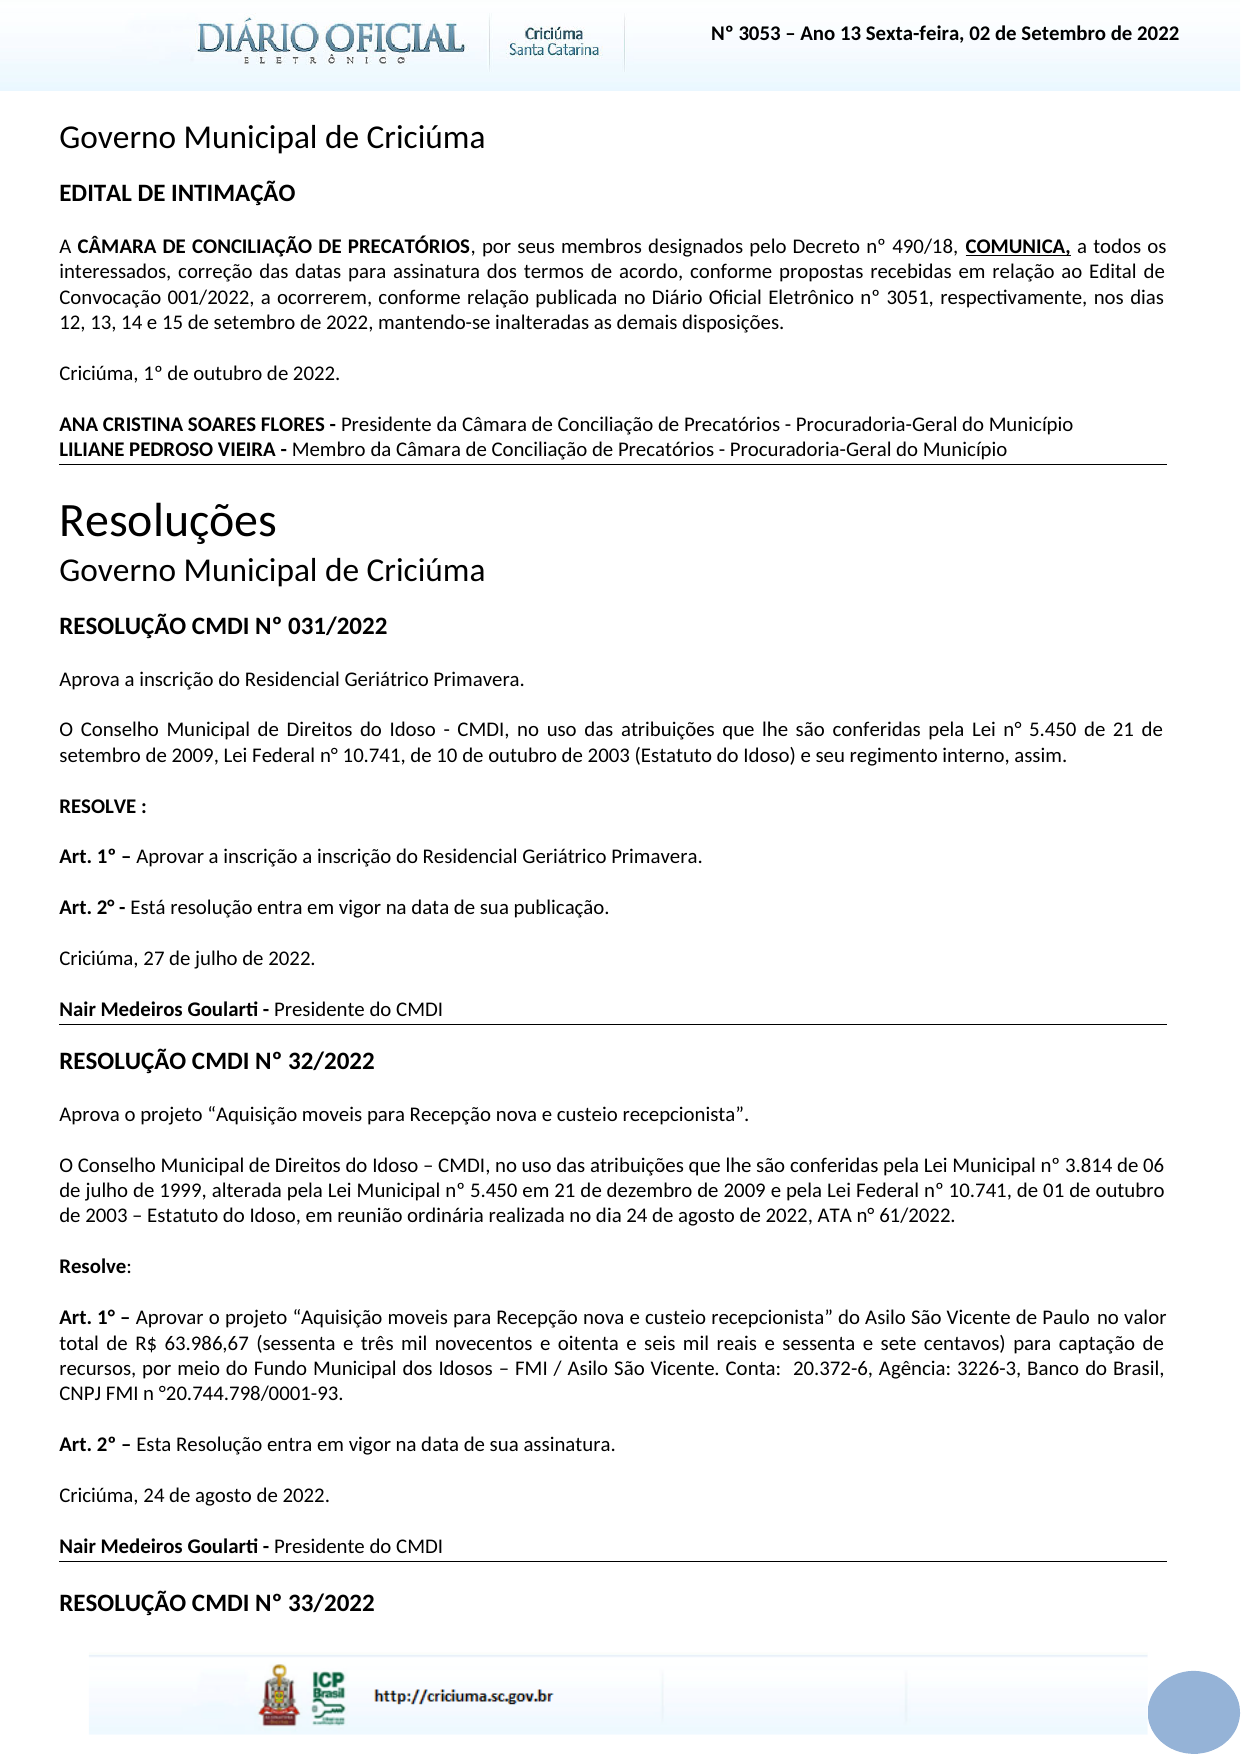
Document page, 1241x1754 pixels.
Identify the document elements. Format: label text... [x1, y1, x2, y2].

text Resoluções [59, 490, 1167, 549]
text Aprova a inscrição do Residencial Geriátrico Primavera. [59, 666, 1167, 691]
text Criciúma, 24 de agosto de 2022. [59, 1482, 1167, 1508]
text Art. 1° – Aprovar o projeto “Aquisição moveis para Recepção nova e custeio recepcionista” do Asilo São Vicente de Paulo no valor total de R$ 63.986,67 (sessenta e três mil novecentos e oitenta e seis mil reais e sessenta e sete centavos) para captação de recursos, por meio do Fundo Municipal dos Idosos – FMI / Asilo São Vicente. Conta: 20.372-6, Agência: 3226-3, Banco do Brasil, CNPJ FMI n °20.744.798/0001-93. [59, 1304, 1167, 1406]
text Nair Medeiros Goularti - Presidente do CMDI [59, 996, 1167, 1024]
text Governo Municipal de Criciúma [59, 116, 1167, 157]
text Criciúma, 1º de outubro de 2022. [59, 360, 1158, 386]
text RESOLUÇÃO CMDI Nº 031/2022 [59, 610, 1167, 640]
text EDITAL DE INTIMAÇÃO [59, 177, 1167, 208]
text Aprova o projeto “Aquisição moveis para Recepção nova e custeio recepcionista”. [59, 1101, 1167, 1126]
text RESOLUÇÃO CMDI Nº 32/2022 [59, 1045, 1167, 1076]
text Art. 1º – Aprovar a inscrição a inscrição do Residencial Geriátrico Primavera. [59, 844, 1167, 869]
text RESOLVE : [59, 793, 1167, 818]
text O Conselho Municipal de Direitos do Idoso – CMDI, no uso das atribuições que lhe são conferidas pela Lei Municipal nº 3.814 de 06 de julho de 1999, alterada pela Lei Municipal nº 5.450 em 21 de dezembro de 2009 e pela Lei Federal nº 10.741, de 01 de outubro de 2003 – Estatuto do Idoso, em reunião ordinária realizada no dia 24 de agosto de 2022, ATA n° 61/2022. [59, 1152, 1167, 1228]
text Resolve: [59, 1253, 1167, 1279]
text ANA CRISTINA SOARES FLORES - Presidente da Câmara de Conciliação de Precatórios - Procuradoria-Geral do Município [59, 411, 1167, 436]
text O Conselho Municipal de Direitos do Idoso - CMDI, no uso das atribuições que lhe são conferidas pela Lei n° 5.450 de 21 de setembro de 2009, Lei Federal n° 10.741, de 10 de outubro de 2003 (Estatuto do Idoso) e seu regimento interno, assim. [59, 717, 1167, 767]
text LILIANE PEDROSO VIEIRA - Membro da Câmara de Conciliação de Precatórios - Procuradoria-Geral do Município [59, 436, 1167, 464]
text Art. 2º – Esta Resolução entra em vigor na data de sua assinatura. [59, 1431, 1167, 1457]
text Art. 2° - Está resolução entra em vigor na data de sua publicação. [59, 894, 1167, 920]
text Criciúma, 27 de julho de 2022. [59, 945, 1167, 971]
text RESOLUÇÃO CMDI Nº 33/2022 [59, 1587, 1167, 1618]
text A CÂMARA DE CONCILIAÇÃO DE PRECATÓRIOS, por seus membros designados pelo Decreto nº 490/18, COMUNICA, a todos os interessados, correção das datas para assinatura dos termos de acordo, conforme propostas recebidas em relação ao Edital de Convocação 001/2022, a ocorrerem, conforme relação publicada no Diário Oficial Eletrônico nº 3051, respectivamente, nos dias 12, 13, 14 e 15 de setembro de 2022, mantendo-se inalteradas as demais disposições. [59, 233, 1167, 335]
text Nair Medeiros Goularti - Presidente do CMDI [59, 1533, 1167, 1561]
text Governo Municipal de Criciúma [59, 549, 1167, 589]
